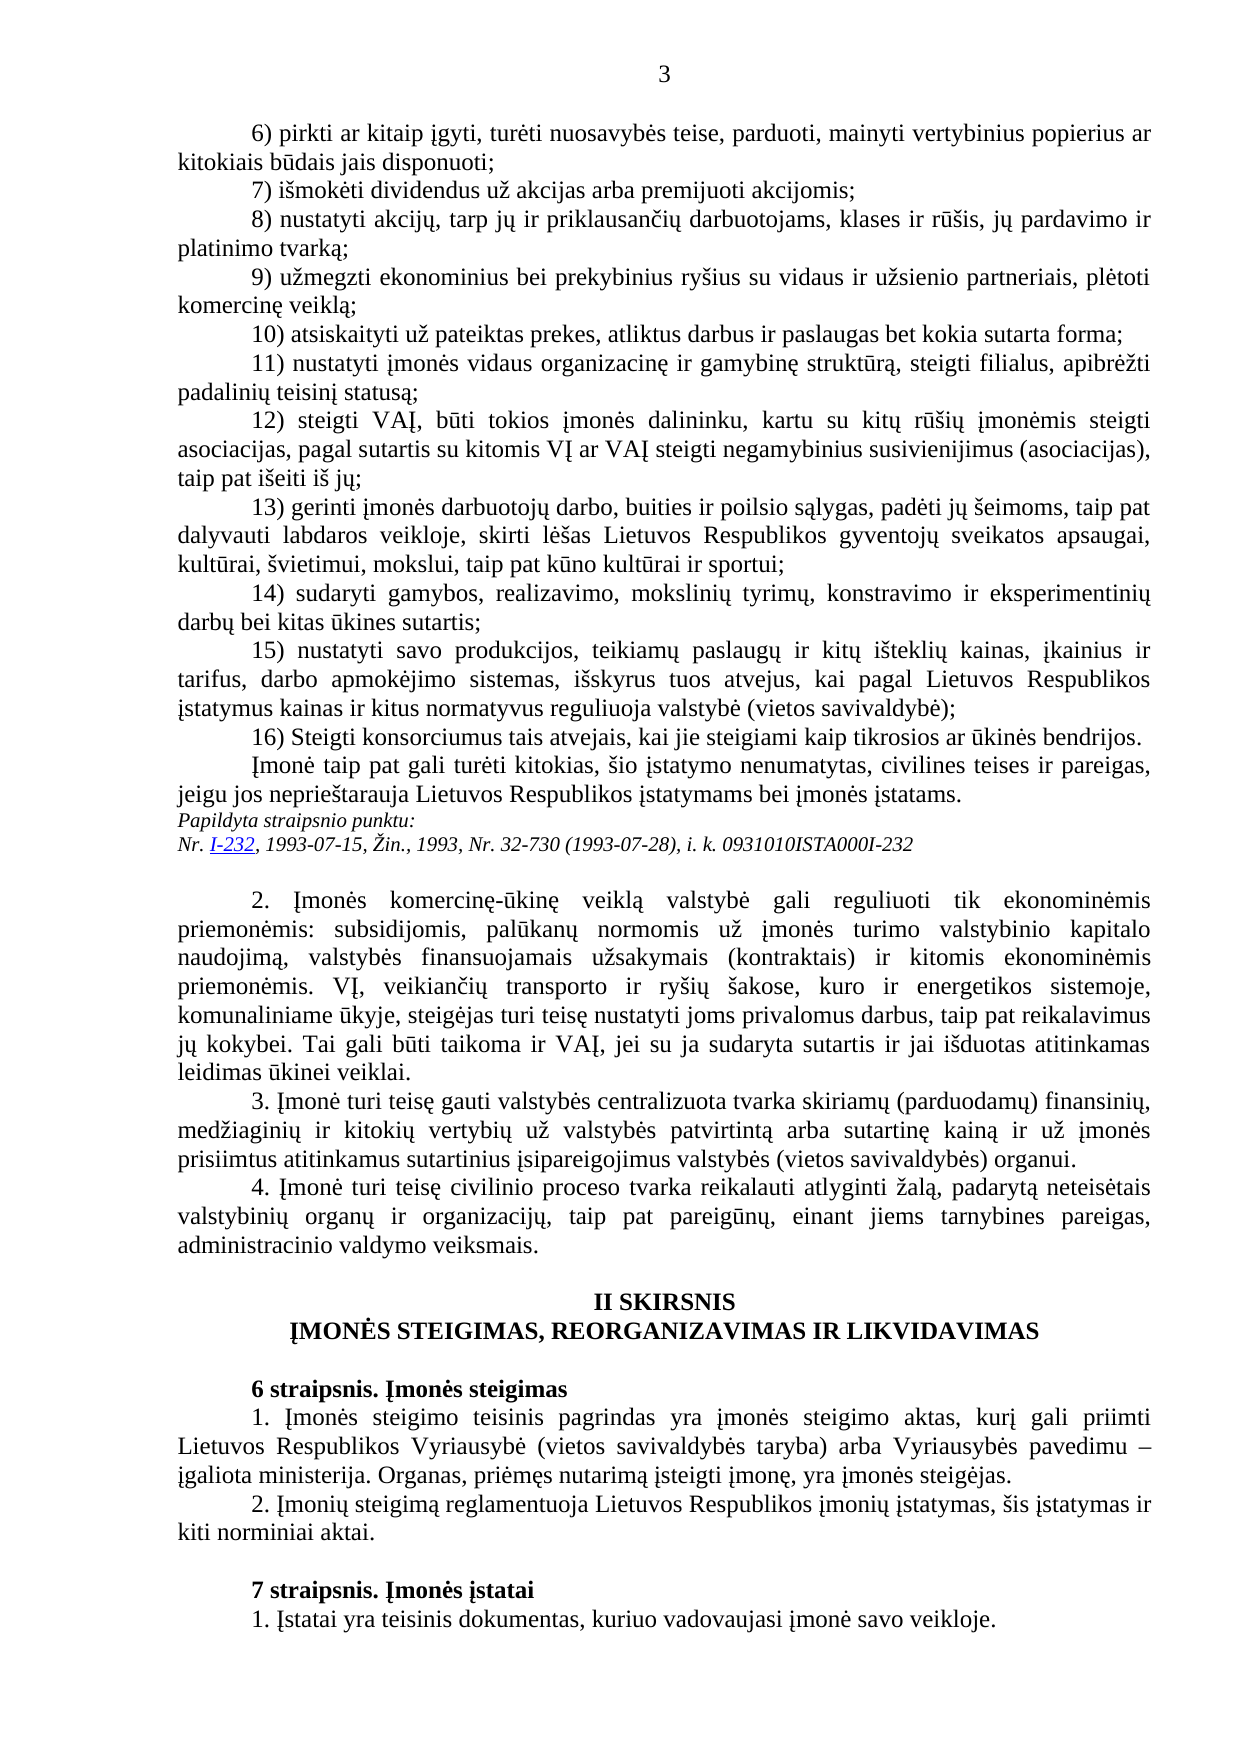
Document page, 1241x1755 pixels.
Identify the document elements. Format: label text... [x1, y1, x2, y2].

text 16) Steigti konsorciumus tais atvejais, kai jie steigiami kaip tikrosios ar ūkinės bendrijos. [177, 722, 1152, 751]
text ĮMONĖS STEIGIMAS, REORGANIZAVIMAS IR LIKVIDAVIMAS [177, 1316, 1152, 1345]
text 1. Įstatai yra teisinis dokumentas, kuriuo vadovaujasi įmonė savo veikloje. [177, 1604, 1152, 1632]
text 7 straipsnis. Įmonės įstatai [177, 1575, 1152, 1604]
text 12) steigti VAĮ, būti tokios įmonės dalininku, kartu su kitų rūšių įmonėmis steigti asociacijas, pagal sutartis su kitomis VĮ ar VAĮ steigti negamybinius susivienijimus (asociacijas), taip pat išeiti iš jų; [177, 406, 1152, 492]
text 2. Įmonės komercinę-ūkinę veiklą valstybė gali reguliuoti tik ekonominėmis priemonėmis: subsidijomis, palūkanų normomis už įmonės turimo valstybinio kapitalo naudojimą, valstybės finansuojamais užsakymais (kontraktais) ir kitomis ekonominėmis priemonėmis. VĮ, veikiančių transporto ir ryšių šakose, kuro ir energetikos sistemoje, komunaliniame ūkyje, steigėjas turi teisę nustatyti joms privalomus darbus, taip pat reikalavimus jų kokybei. Tai gali būti taikoma ir VAĮ, jei su ja sudaryta sutartis ir jai išduotas atitinkamas leidimas ūkinei veiklai. [177, 885, 1152, 1086]
text 13) gerinti įmonės darbuotojų darbo, buities ir poilsio sąlygas, padėti jų šeimoms, taip pat dalyvauti labdaros veikloje, skirti lėšas Lietuvos Respublikos gyventojų sveikatos apsaugai, kultūrai, švietimui, mokslui, taip pat kūno kultūrai ir sportui; [177, 492, 1152, 578]
text 2. Įmonių steigimą reglamentuoja Lietuvos Respublikos įmonių įstatymas, šis įstatymas ir kiti norminiai aktai. [177, 1489, 1152, 1546]
text 7) išmokėti dividendus už akcijas arba premijuoti akcijomis; [177, 176, 1152, 204]
text Papildyta straipsnio punktu: [177, 808, 1152, 832]
text 6 straipsnis. Įmonės steigimas [177, 1374, 1152, 1402]
text Įmonė taip pat gali turėti kitokias, šio įstatymo nenumatytas, civilines teises ir pareigas, jeigu jos neprieštarauja Lietuvos Respublikos įstatymams bei įmonės įstatams. [177, 751, 1152, 808]
text Nr. I-232, 1993-07-15, Žin., 1993, Nr. 32-730 (1993-07-28), i. k. 0931010ISTA000I-232 [177, 832, 1152, 856]
text 3. Įmonė turi teisę gauti valstybės centralizuota tvarka skiriamų (parduodamų) finansinių, medžiaginių ir kitokių vertybių už valstybės patvirtintą arba sutartinę kainą ir už įmonės prisiimtus atitinkamus sutartinius įsipareigojimus valstybės (vietos savivaldybės) organui. [177, 1086, 1152, 1172]
text 8) nustatyti akcijų, tarp jų ir priklausančių darbuotojams, klases ir rūšis, jų pardavimo ir platinimo tvarką; [177, 204, 1152, 262]
text 15) nustatyti savo produkcijos, teikiamų paslaugų ir kitų išteklių kainas, įkainius ir tarifus, darbo apmokėjimo sistemas, išskyrus tuos atvejus, kai pagal Lietuvos Respublikos įstatymus kainas ir kitus normatyvus reguliuoja valstybė (vietos savivaldybė); [177, 636, 1152, 722]
text 4. Įmonė turi teisę civilinio proceso tvarka reikalauti atlyginti žalą, padarytą neteisėtais valstybinių organų ir organizacijų, taip pat pareigūnų, einant jiems tarnybines pareigas, administracinio valdymo veiksmais. [177, 1172, 1152, 1259]
text 11) nustatyti įmonės vidaus organizacinę ir gamybinę struktūrą, steigti filialus, apibrėžti padalinių teisinį statusą; [177, 348, 1152, 406]
text 6) pirkti ar kitaip įgyti, turėti nuosavybės teise, parduoti, mainyti vertybinius popierius ar kitokiais būdais jais disponuoti; [177, 118, 1152, 176]
text 1. Įmonės steigimo teisinis pagrindas yra įmonės steigimo aktas, kurį gali priimti Lietuvos Respublikos Vyriausybė (vietos savivaldybės taryba) arba Vyriausybės pavedimu – įgaliota ministerija. Organas, priėmęs nutarimą įsteigti įmonę, yra įmonės steigėjas. [177, 1402, 1152, 1489]
text 14) sudaryti gamybos, realizavimo, mokslinių tyrimų, konstravimo ir eksperimentinių darbų bei kitas ūkines sutartis; [177, 578, 1152, 636]
text 9) užmegzti ekonominius bei prekybinius ryšius su vidaus ir užsienio partneriais, plėtoti komercinę veiklą; [177, 262, 1152, 319]
text 10) atsiskaityti už pateiktas prekes, atliktus darbus ir paslaugas bet kokia sutarta forma; [177, 319, 1152, 348]
text II skirsnis [177, 1287, 1152, 1316]
